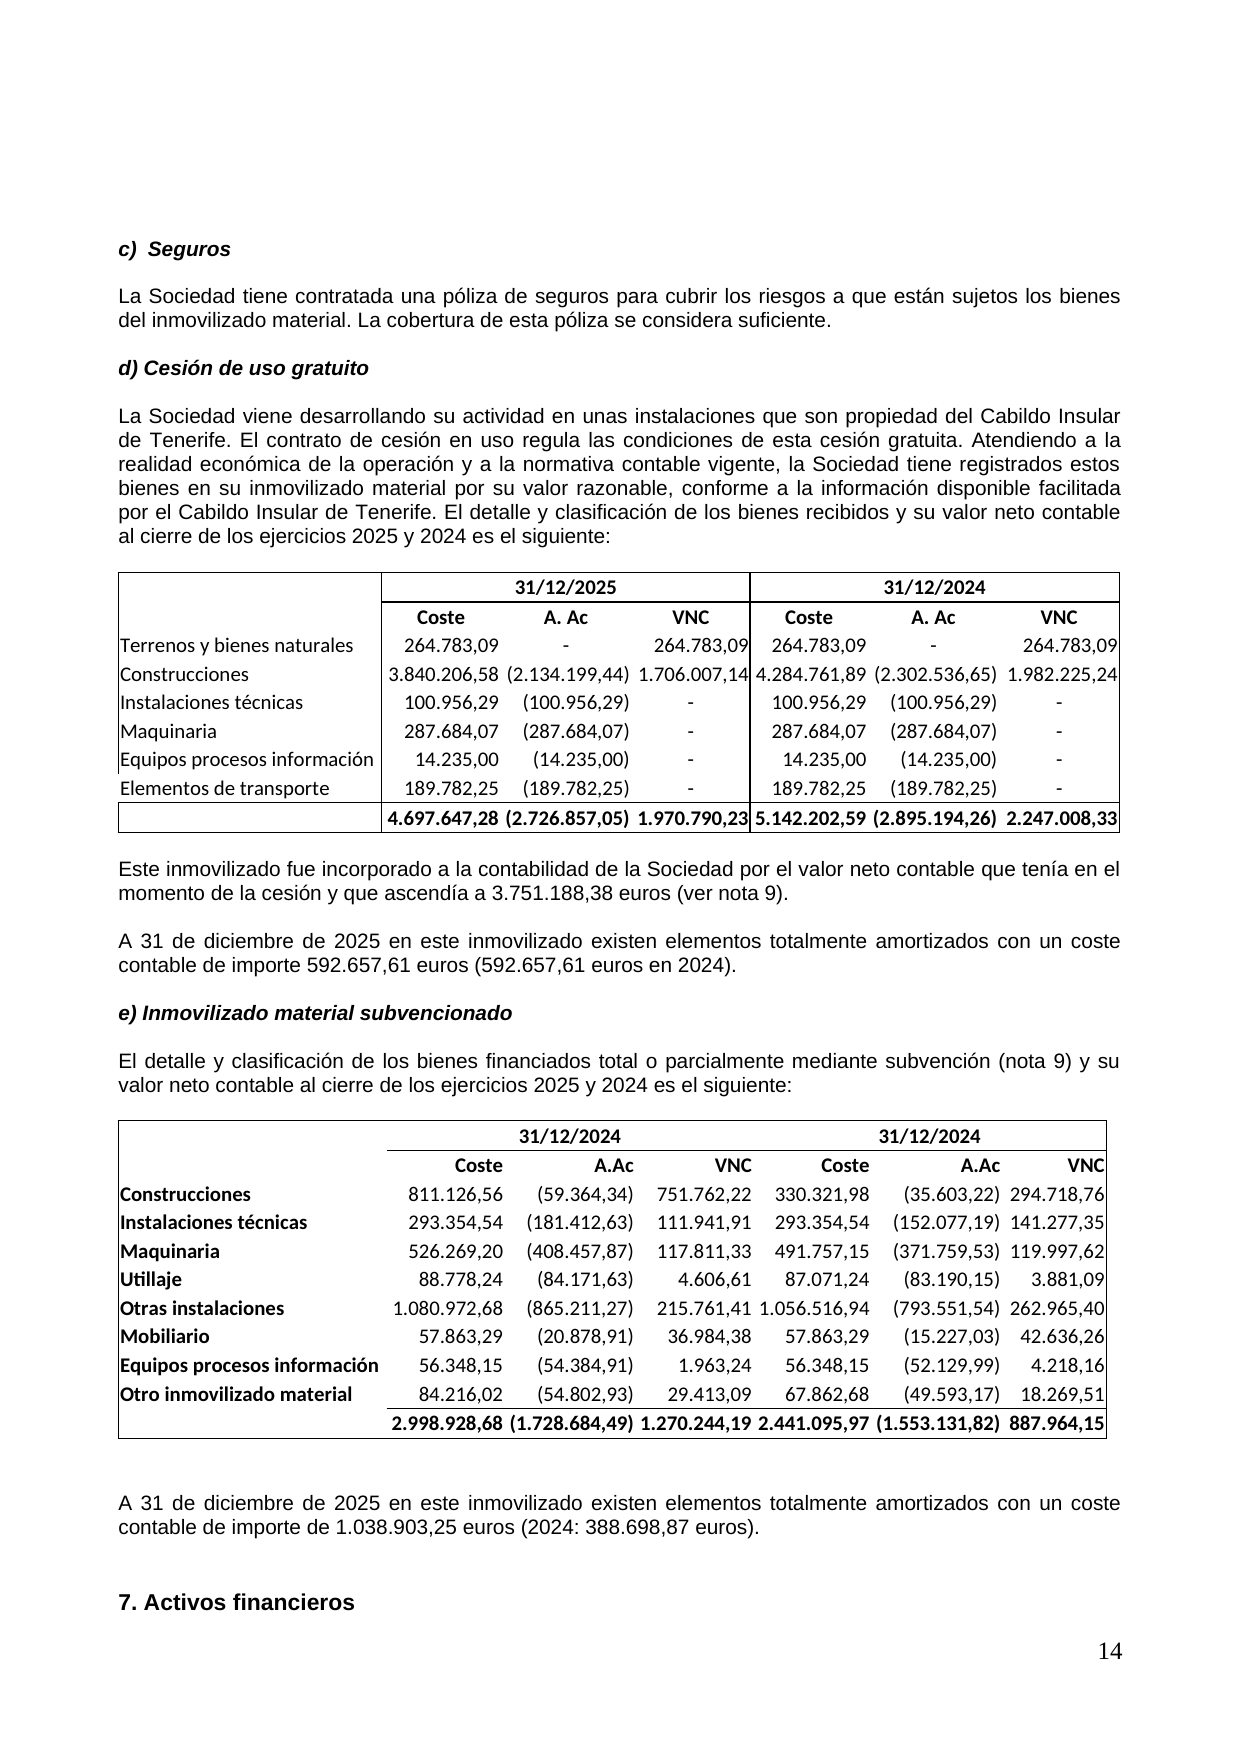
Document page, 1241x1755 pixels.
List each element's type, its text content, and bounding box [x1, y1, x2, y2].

table_cell 887.964,15 [1002, 1409, 1106, 1437]
table_cell 1.970.790,23 [631, 803, 749, 832]
table_cell 264.783,09 [751, 631, 868, 659]
text e) Inmovilizado material subvencionado [118, 1001, 1122, 1024]
text A 31 de diciembre de 2025 en este inmovilizado existen elementos totalmente amortizados con un coste contable de importe 592.657,61 euros (592.657,61 euros en 2024). [118, 929, 1122, 977]
table_cell (100.956,29) [500, 688, 631, 717]
table_cell 189.782,25 [751, 774, 868, 802]
table_cell 67.862,68 [753, 1379, 871, 1408]
table_cell (371.759,53) [871, 1237, 1002, 1265]
table_cell 100.956,29 [751, 688, 868, 717]
table_header 31/12/2025 [382, 573, 749, 601]
table_cell 18.269,51 [1002, 1379, 1106, 1408]
table_cell 4.284.761,89 [751, 660, 868, 688]
table_cell 1.963,24 [635, 1351, 753, 1379]
table_cell 264.783,09 [999, 631, 1119, 659]
table_cell (152.077,19) [871, 1208, 1002, 1237]
table_cell 119.997,62 [1002, 1237, 1106, 1265]
table_cell [119, 803, 381, 832]
table_cell (52.129,99) [871, 1351, 1002, 1379]
table_cell 294.718,76 [1002, 1180, 1106, 1208]
table_cell 100.956,29 [382, 688, 500, 717]
table_cell 1.270.244,19 [635, 1409, 753, 1437]
table_cell 526.269,20 [387, 1237, 504, 1265]
table_header [119, 1121, 387, 1150]
table_cell 330.321,98 [753, 1180, 871, 1208]
table_cell 14.235,00 [751, 745, 868, 774]
table_cell 88.778,24 [387, 1265, 504, 1294]
table_cell 111.941,91 [635, 1208, 753, 1237]
table_cell [119, 1408, 387, 1437]
text c) Seguros [118, 236, 1122, 260]
table_cell 264.783,09 [631, 631, 749, 659]
table_cell Construcciones [119, 1180, 387, 1208]
table_cell (2.302.536,65) [868, 660, 999, 688]
table_cell - [999, 688, 1119, 717]
table_cell (189.782,25) [868, 774, 999, 802]
text A 31 de diciembre de 2025 en este inmovilizado existen elementos totalmente amortizados con un coste contable de importe de 1.038.903,25 euros (2024: 388.698,87 euros). [118, 1491, 1122, 1539]
table_cell (408.457,87) [504, 1237, 635, 1265]
table_cell 3.881,09 [1002, 1265, 1106, 1294]
table_cell - [999, 717, 1119, 745]
table_cell (2.895.194,26) [868, 803, 999, 832]
table_cell 4.606,61 [635, 1265, 753, 1294]
table_cell 87.071,24 [753, 1265, 871, 1294]
table_cell VNC [635, 1151, 753, 1179]
table_cell VNC [1002, 1151, 1106, 1179]
text Este inmovilizado fue incorporado a la contabilidad de la Sociedad por el valor neto contable que tenía en el momento de la cesión y que ascendía a 3.751.188,38 euros (ver nota 9). [118, 857, 1122, 905]
table_cell - [999, 774, 1119, 802]
table_cell 215.761,41 [635, 1294, 753, 1322]
table_cell A.Ac [504, 1151, 635, 1179]
table_cell (1.553.131,82) [871, 1409, 1002, 1437]
table_cell - [631, 774, 749, 802]
table_cell VNC [999, 603, 1119, 631]
table_cell A.Ac [871, 1151, 1002, 1179]
table_cell Elementos de transporte [118, 774, 381, 802]
table_cell [119, 601, 381, 631]
table_cell (189.782,25) [500, 774, 631, 802]
table_cell 1.056.516,94 [753, 1294, 871, 1322]
table_cell (793.551,54) [871, 1294, 1002, 1322]
table_cell 42.636,26 [1002, 1322, 1106, 1351]
table_header 31/12/2024 [753, 1121, 1106, 1150]
table_cell Instalaciones técnicas [119, 1208, 387, 1237]
table_cell Coste [751, 603, 868, 631]
table_cell 811.126,56 [387, 1180, 504, 1208]
table_cell 56.348,15 [387, 1351, 504, 1379]
text La Sociedad viene desarrollando su actividad en unas instalaciones que son propiedad del Cabildo Insular de Tenerife. El contrato de cesión en uso regula las condiciones de esta cesión gratuita. Atendiendo a la realidad económica de la operación y a la normativa contable vigente, la Sociedad tiene registrados estos bienes en su inmovilizado material por su valor razonable, conforme a la información disponible facilitada por el Cabildo Insular de Tenerife. El detalle y clasificación de los bienes recibidos y su valor neto contable al cierre de los ejercicios 2025 y 2024 es el siguiente: [118, 404, 1122, 548]
table_cell VNC [631, 603, 749, 631]
table_cell 117.811,33 [635, 1237, 753, 1265]
table_cell 262.965,40 [1002, 1294, 1106, 1322]
table_cell (49.593,17) [871, 1379, 1002, 1408]
text d) Cesión de uso gratuito [118, 356, 1122, 380]
table_cell (2.134.199,44) [500, 660, 631, 688]
table_cell - [500, 631, 631, 659]
table_cell 84.216,02 [387, 1379, 504, 1408]
table_cell A. Ac [500, 603, 631, 631]
table_cell Terrenos y bienes naturales [119, 631, 381, 659]
table_cell Otro inmovilizado material [119, 1379, 387, 1408]
table_cell Otras instalaciones [119, 1294, 387, 1322]
table_cell 287.684,07 [382, 717, 500, 745]
table_cell 57.863,29 [387, 1322, 504, 1351]
table_cell Mobiliario [119, 1322, 387, 1351]
table_cell [119, 1150, 387, 1179]
table_cell (287.684,07) [868, 717, 999, 745]
table_cell - [868, 631, 999, 659]
table_cell Construcciones [119, 660, 381, 688]
table_cell (54.384,91) [504, 1351, 635, 1379]
table_cell 293.354,54 [387, 1208, 504, 1237]
table_cell (287.684,07) [500, 717, 631, 745]
table_cell 287.684,07 [751, 717, 868, 745]
table_cell - [631, 688, 749, 717]
table_cell 141.277,35 [1002, 1208, 1106, 1237]
table_cell A. Ac [868, 603, 999, 631]
table_cell 2.441.095,97 [753, 1409, 871, 1437]
table_cell (35.603,22) [871, 1180, 1002, 1208]
table_cell 4.697.647,28 [382, 803, 500, 832]
table_cell 293.354,54 [753, 1208, 871, 1237]
table_cell (1.728.684,49) [504, 1409, 635, 1437]
table_cell 491.757,15 [753, 1237, 871, 1265]
table_cell (83.190,15) [871, 1265, 1002, 1294]
table_cell Utillaje [119, 1265, 387, 1294]
table_cell 5.142.202,59 [751, 803, 868, 832]
table_cell 4.218,16 [1002, 1351, 1106, 1379]
table_cell (100.956,29) [868, 688, 999, 717]
table_cell Coste [387, 1151, 504, 1179]
table_cell - [631, 745, 749, 774]
table_cell (84.171,63) [504, 1265, 635, 1294]
table_cell Equipos procesos información [119, 1351, 387, 1379]
table_cell 36.984,38 [635, 1322, 753, 1351]
table_cell (59.364,34) [504, 1180, 635, 1208]
table_cell (14.235,00) [500, 745, 631, 774]
table_cell (54.802,93) [504, 1379, 635, 1408]
table_cell (15.227,03) [871, 1322, 1002, 1351]
text La Sociedad tiene contratada una póliza de seguros para cubrir los riesgos a que están sujetos los bienes del inmovilizado material. La cobertura de esta póliza se considera suficiente. [118, 284, 1122, 332]
table_cell Coste [753, 1151, 871, 1179]
table_cell (20.878,91) [504, 1322, 635, 1351]
table_cell - [631, 717, 749, 745]
table_cell 751.762,22 [635, 1180, 753, 1208]
table_cell (181.412,63) [504, 1208, 635, 1237]
table_cell 3.840.206,58 [382, 660, 500, 688]
text El detalle y clasificación de los bienes financiados total o parcialmente mediante subvención (nota 9) y su valor neto contable al cierre de los ejercicios 2025 y 2024 es el siguiente: [118, 1048, 1122, 1096]
table_cell 189.782,25 [382, 774, 500, 802]
table_header 31/12/2024 [751, 573, 1119, 601]
table_cell - [999, 745, 1119, 774]
table_cell Coste [382, 603, 500, 631]
table_cell 264.783,09 [382, 631, 500, 659]
table_cell 56.348,15 [753, 1351, 871, 1379]
table_cell 2.247.008,33 [999, 803, 1119, 832]
table_cell (2.726.857,05) [500, 803, 631, 832]
table_cell (14.235,00) [868, 745, 999, 774]
table_cell Maquinaria [119, 1237, 387, 1265]
table_cell Instalaciones técnicas [119, 688, 381, 717]
table_header [119, 573, 381, 601]
table_cell 14.235,00 [382, 745, 500, 774]
table_cell 57.863,29 [753, 1322, 871, 1351]
table_cell 29.413,09 [635, 1379, 753, 1408]
table_header 31/12/2024 [387, 1121, 753, 1150]
table_cell 1.706.007,14 [631, 660, 749, 688]
text 7. Activos financieros [118, 1589, 1122, 1616]
table_cell 1.080.972,68 [387, 1294, 504, 1322]
table_cell Equipos procesos información [119, 745, 381, 774]
table_cell Maquinaria [119, 717, 381, 745]
table_cell (865.211,27) [504, 1294, 635, 1322]
table_cell 2.998.928,68 [387, 1409, 504, 1437]
table_cell 1.982.225,24 [999, 660, 1119, 688]
